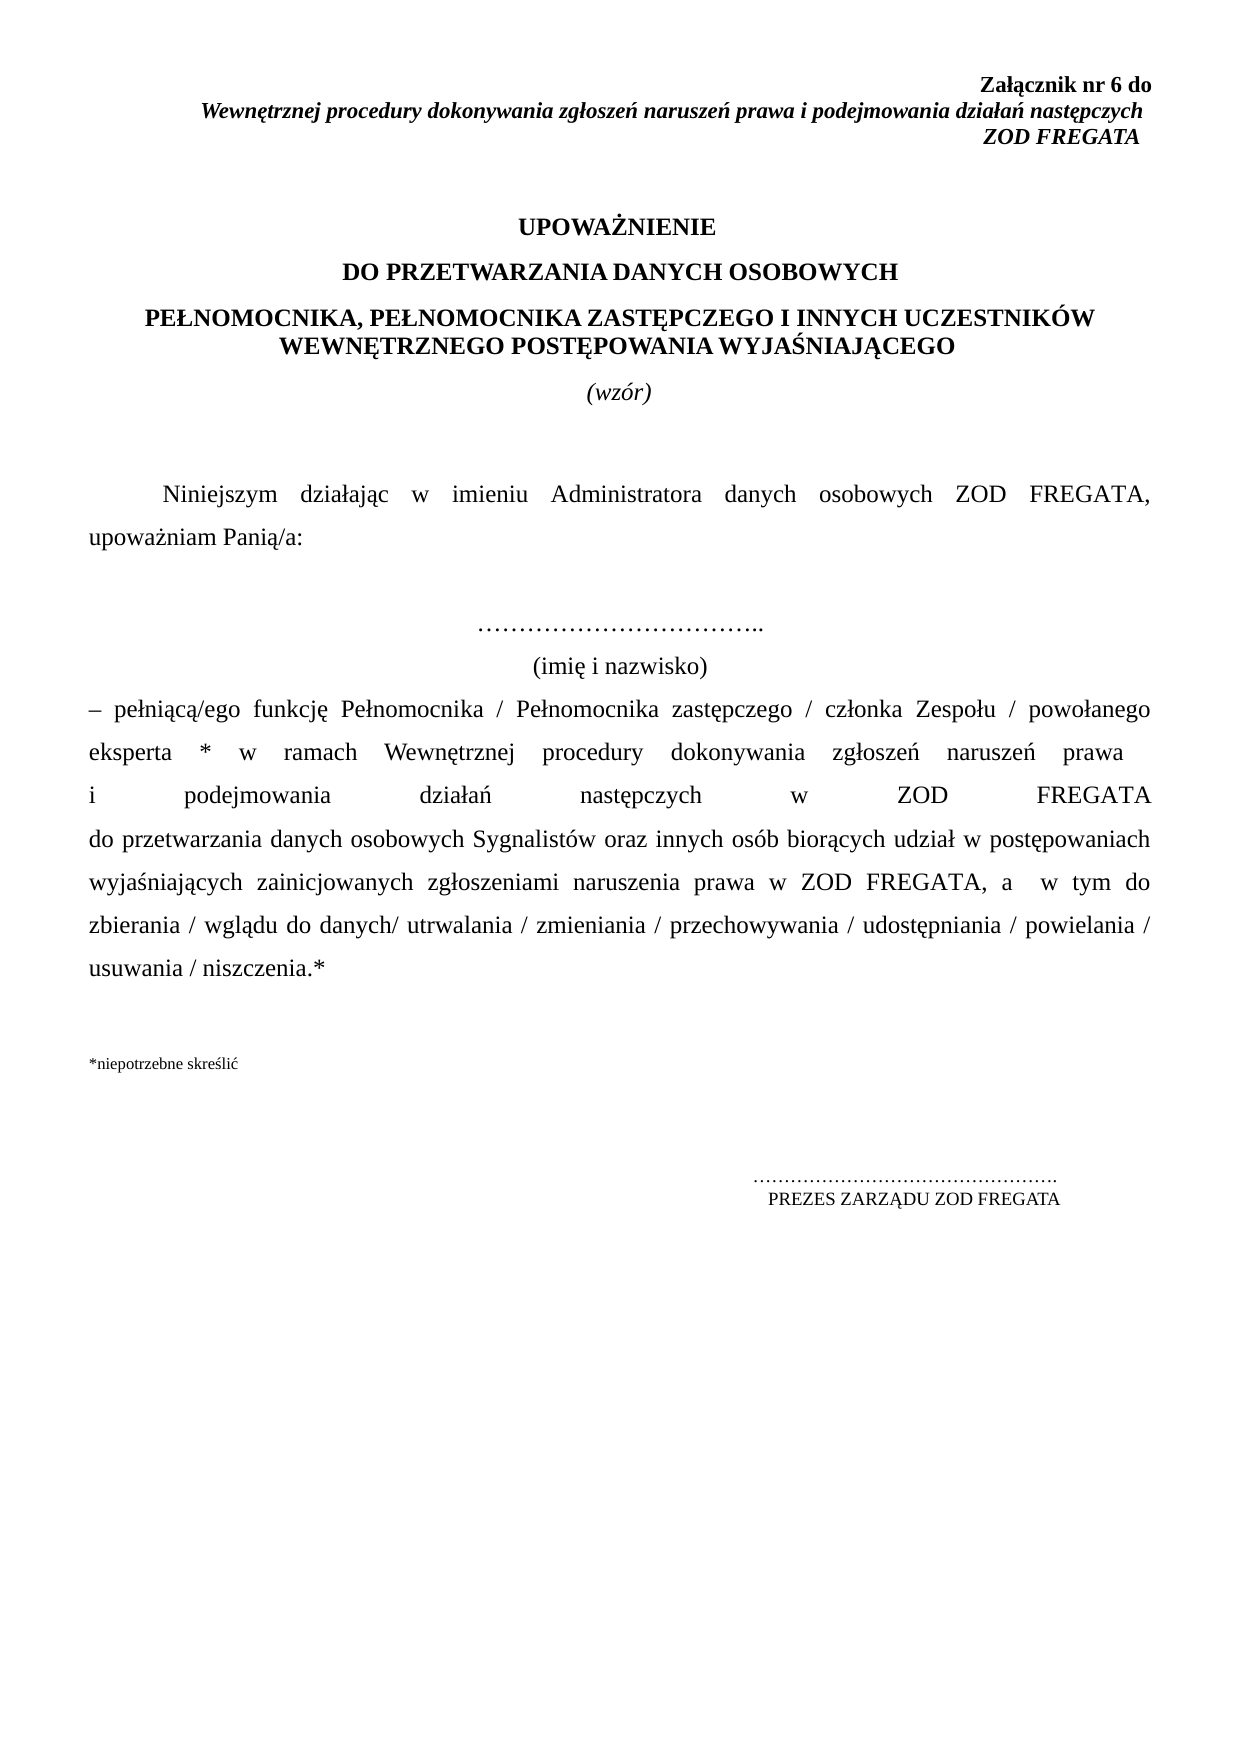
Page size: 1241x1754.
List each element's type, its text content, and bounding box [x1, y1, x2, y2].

text *niepotrzebne skreślić [89, 1054, 1152, 1073]
text DO PRZETWARZANIA DANYCH OSOBOWYCH [89, 257, 1152, 286]
text PREZES ZARZĄDU ZOD FREGATA [89, 1188, 1152, 1209]
text (imię i nazwisko) [89, 651, 1152, 680]
text – pełniącą/ego funkcję Pełnomocnika / Pełnomocnika zastępczego / członka Zespołu / powołanego eksperta * w ramach Wewnętrznej procedury dokonywania zgłoszeń naruszeń prawa i podejmowania działań następczych w ZOD FREGATA do przetwarzania danych osobowych Sygnalistów oraz innych osób biorących udział w postępowaniach wyjaśniających zainicjowanych zgłoszeniami naruszenia prawa w ZOD FREGATA, a w tym do zbierania / wglądu do danych/ utrwalania / zmieniania / przechowywania / udostępniania / powielania / usuwania / niszczenia.* [89, 694, 1152, 982]
text (wzór) [89, 377, 1152, 406]
text Niniejszym działając w imieniu Administratora danych osobowych ZOD FREGATA, upoważniam Panią/a: [89, 479, 1152, 551]
text Wewnętrznej procedury dokonywania zgłoszeń naruszeń prawa i podejmowania działań następczych [59, 97, 1152, 123]
text ZOD FREGATA [900, 123, 1152, 150]
text …………………………….. [89, 608, 1152, 637]
text …………………………………………. [89, 1159, 1152, 1188]
text PEŁNOMOCNIKA, PEŁNOMOCNIKA ZASTĘPCZEGO I INNYCH UCZESTNIKÓW WEWNĘTRZNEGO POSTĘPOWANIA WYJAŚNIAJĄCEGO [89, 303, 1152, 360]
text Załącznik nr 6 do [59, 71, 1152, 97]
text UPOWAŻNIENIE [89, 212, 1152, 241]
